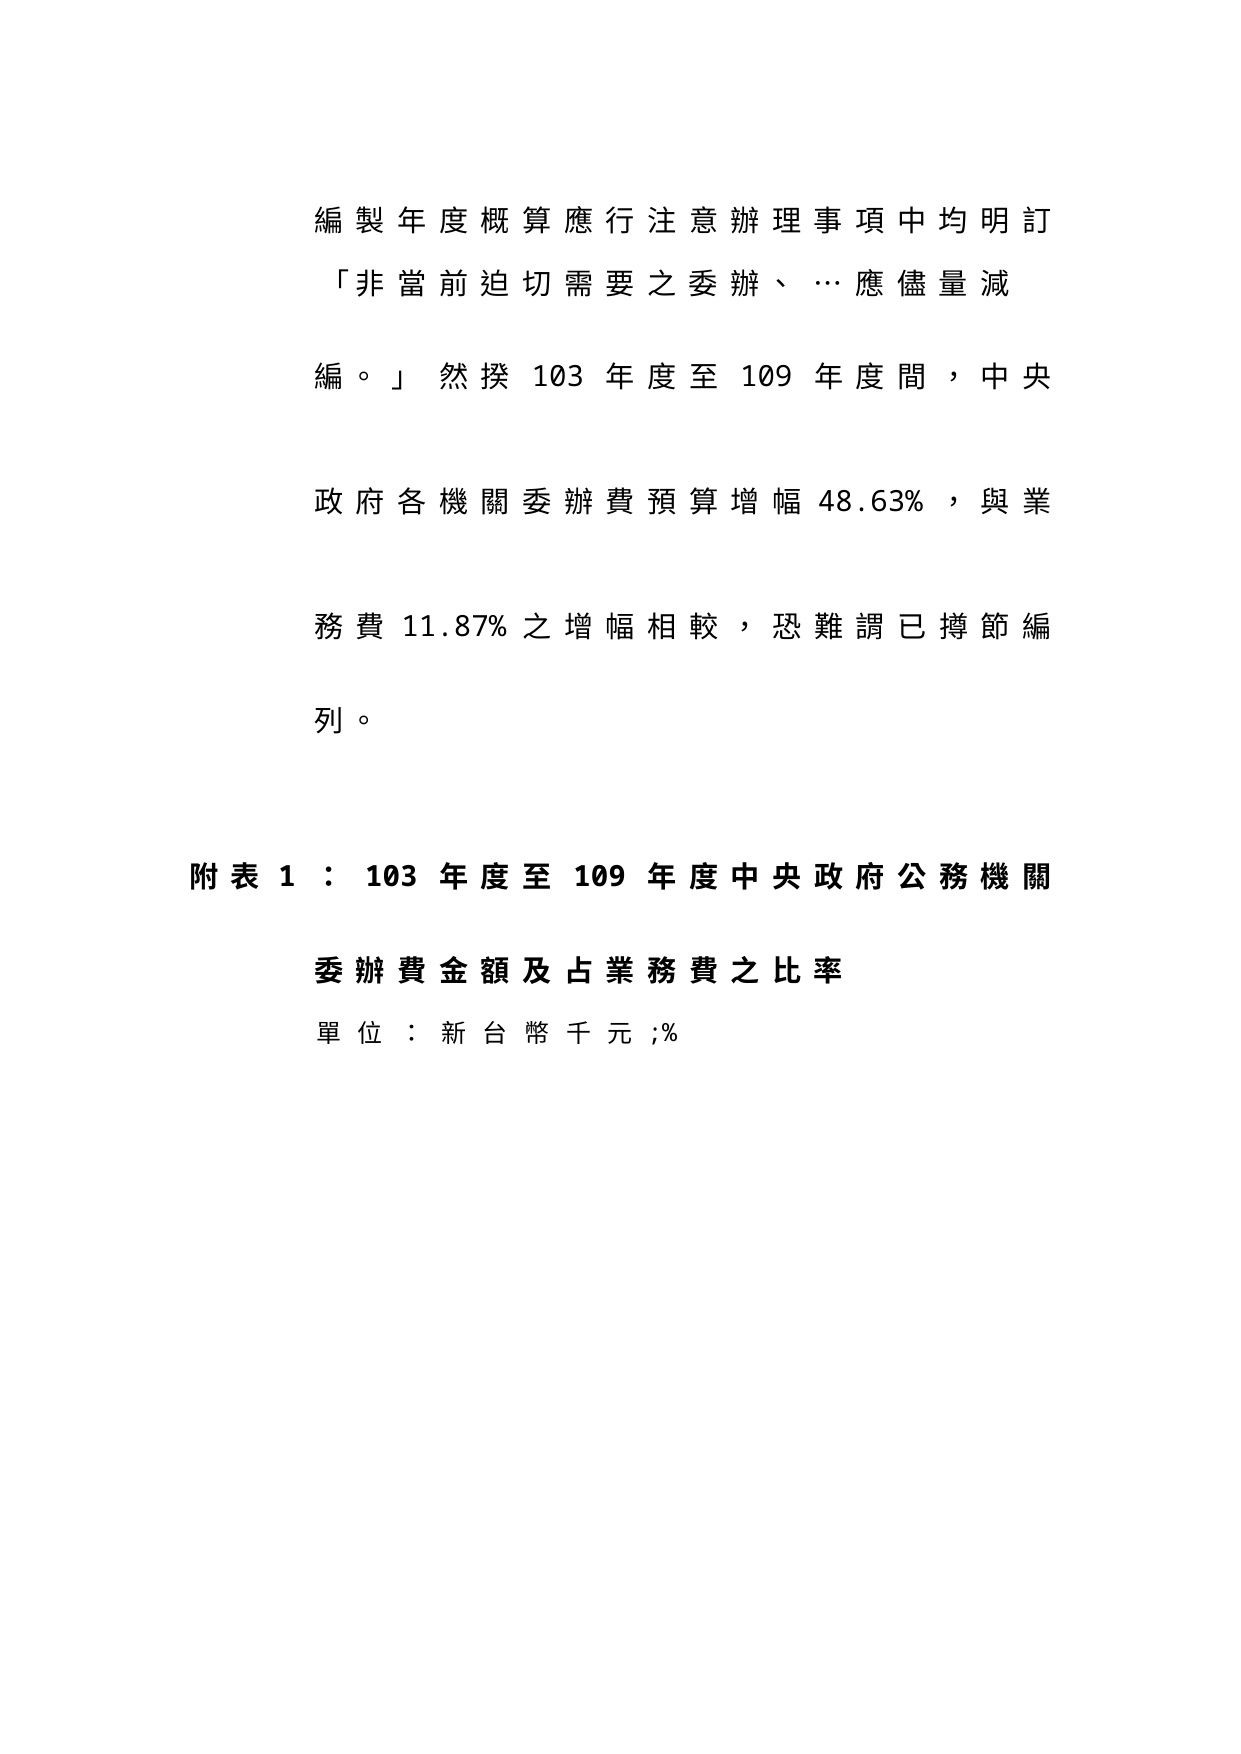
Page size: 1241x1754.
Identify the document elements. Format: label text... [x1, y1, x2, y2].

text 附表1：103年度至109年度中央政府公務機關委辦費金額及占業務費之比率 單位：新台幣千元;% [183, 802, 1058, 1052]
text 編製年度概算應行注意辦理事項中均明訂「非當前迫切需要之委辦、…應儘量減編。」然揆103年度至109年度間，中央政府各機關委辦費預算增幅48.63%，與業務費11.87%之增幅相較，恐難謂已撙節編列。 [271, 177, 1058, 740]
